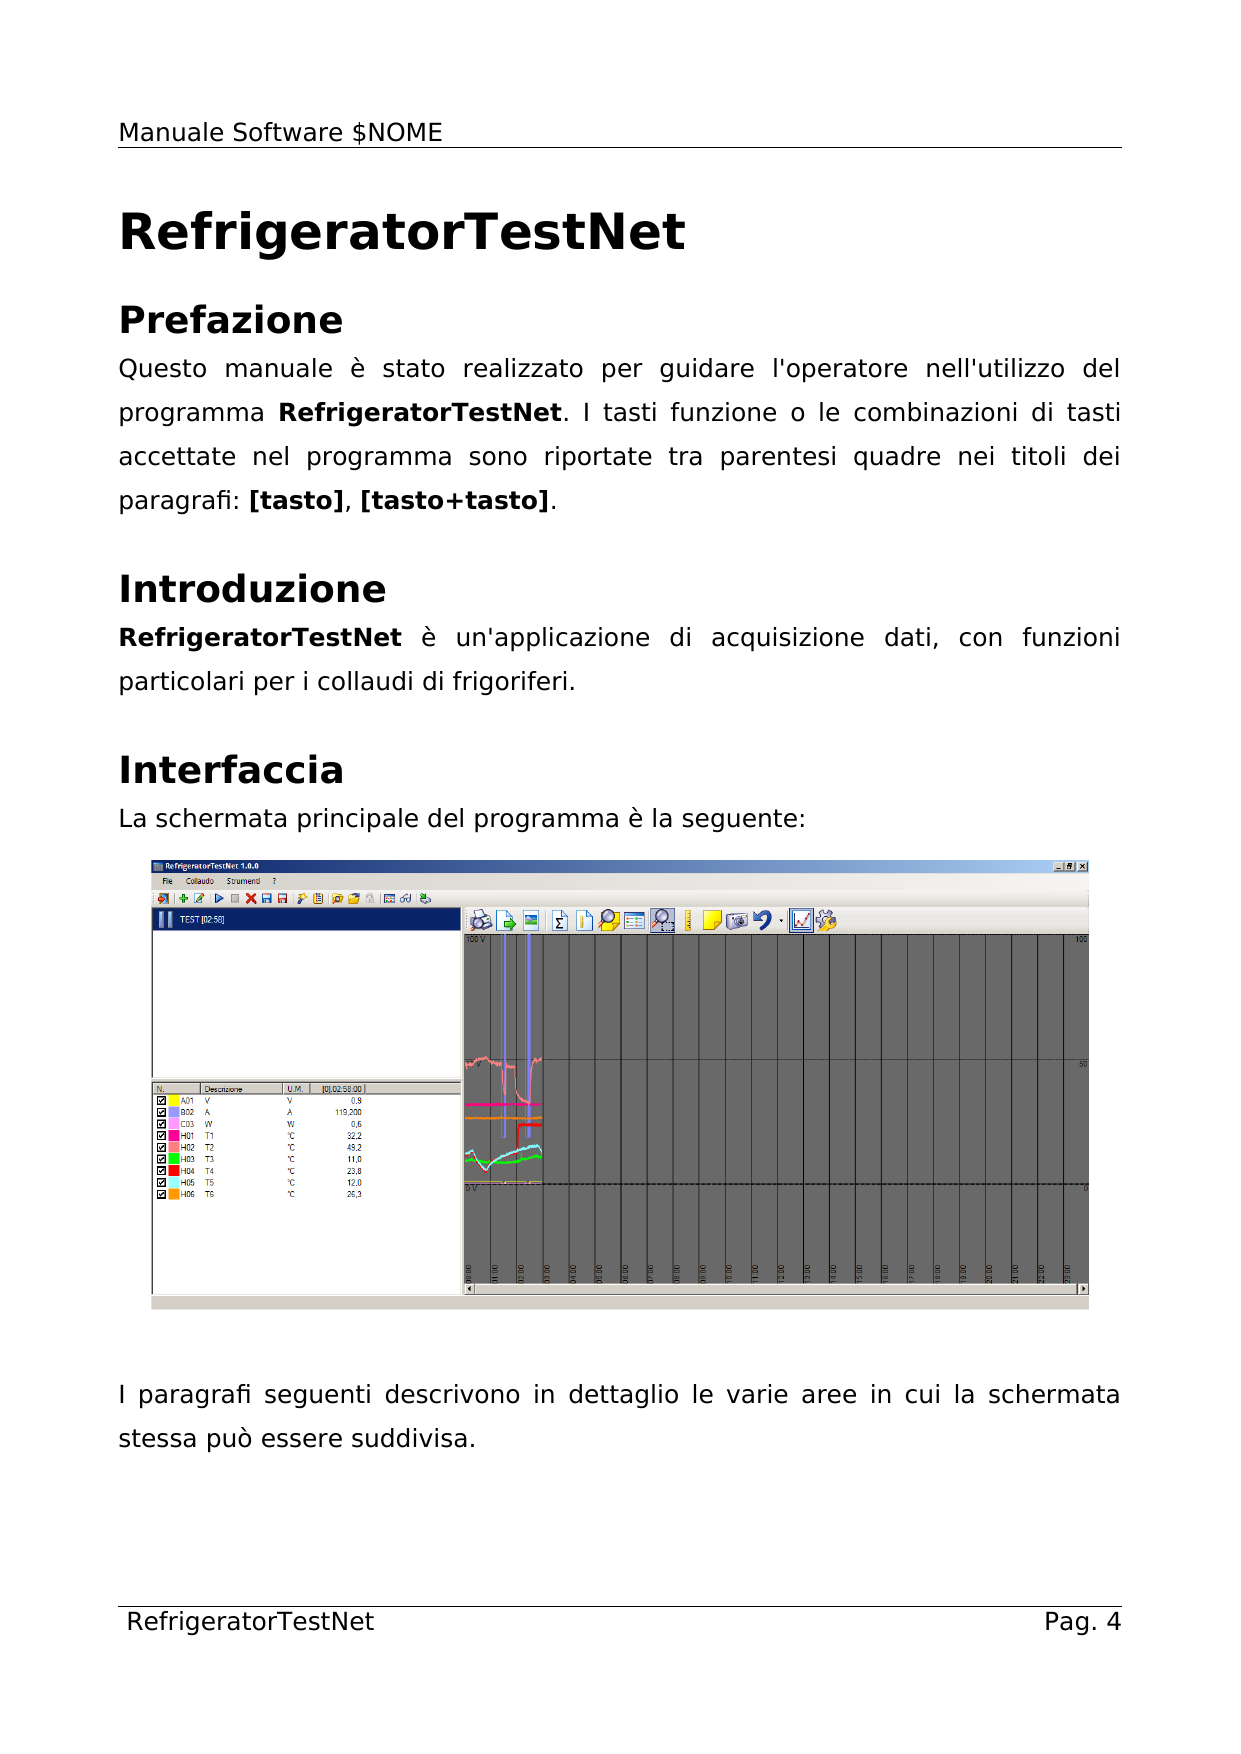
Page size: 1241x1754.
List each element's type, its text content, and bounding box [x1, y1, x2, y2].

text I paragrafi seguenti descrivono in dettaglio le varie aree in cui la schermata stessa può essere suddivisa. [118, 1380, 1122, 1453]
subtitle Interfaccia [118, 748, 1122, 792]
subtitle RefrigeratorTestNet [118, 203, 1122, 261]
subtitle Introduzione [118, 567, 1122, 611]
text RefrigeratorTestNet è un'applicazione di acquisizione dati, con funzioni particolari per i collaudi di frigoriferi. [118, 623, 1122, 696]
subtitle Prefazione [118, 298, 1122, 342]
picture [151, 860, 1089, 1310]
text Questo manuale è stato realizzato per guidare l'operatore nell'utilizzo del programma RefrigeratorTestNet. I tasti funzione o le combinazioni di tasti accettate nel programma sono riportate tra parentesi quadre nei titoli dei paragrafi: [tasto], [tasto+tasto]. [118, 355, 1122, 515]
text La schermata principale del programma è la seguente: [118, 804, 1122, 834]
